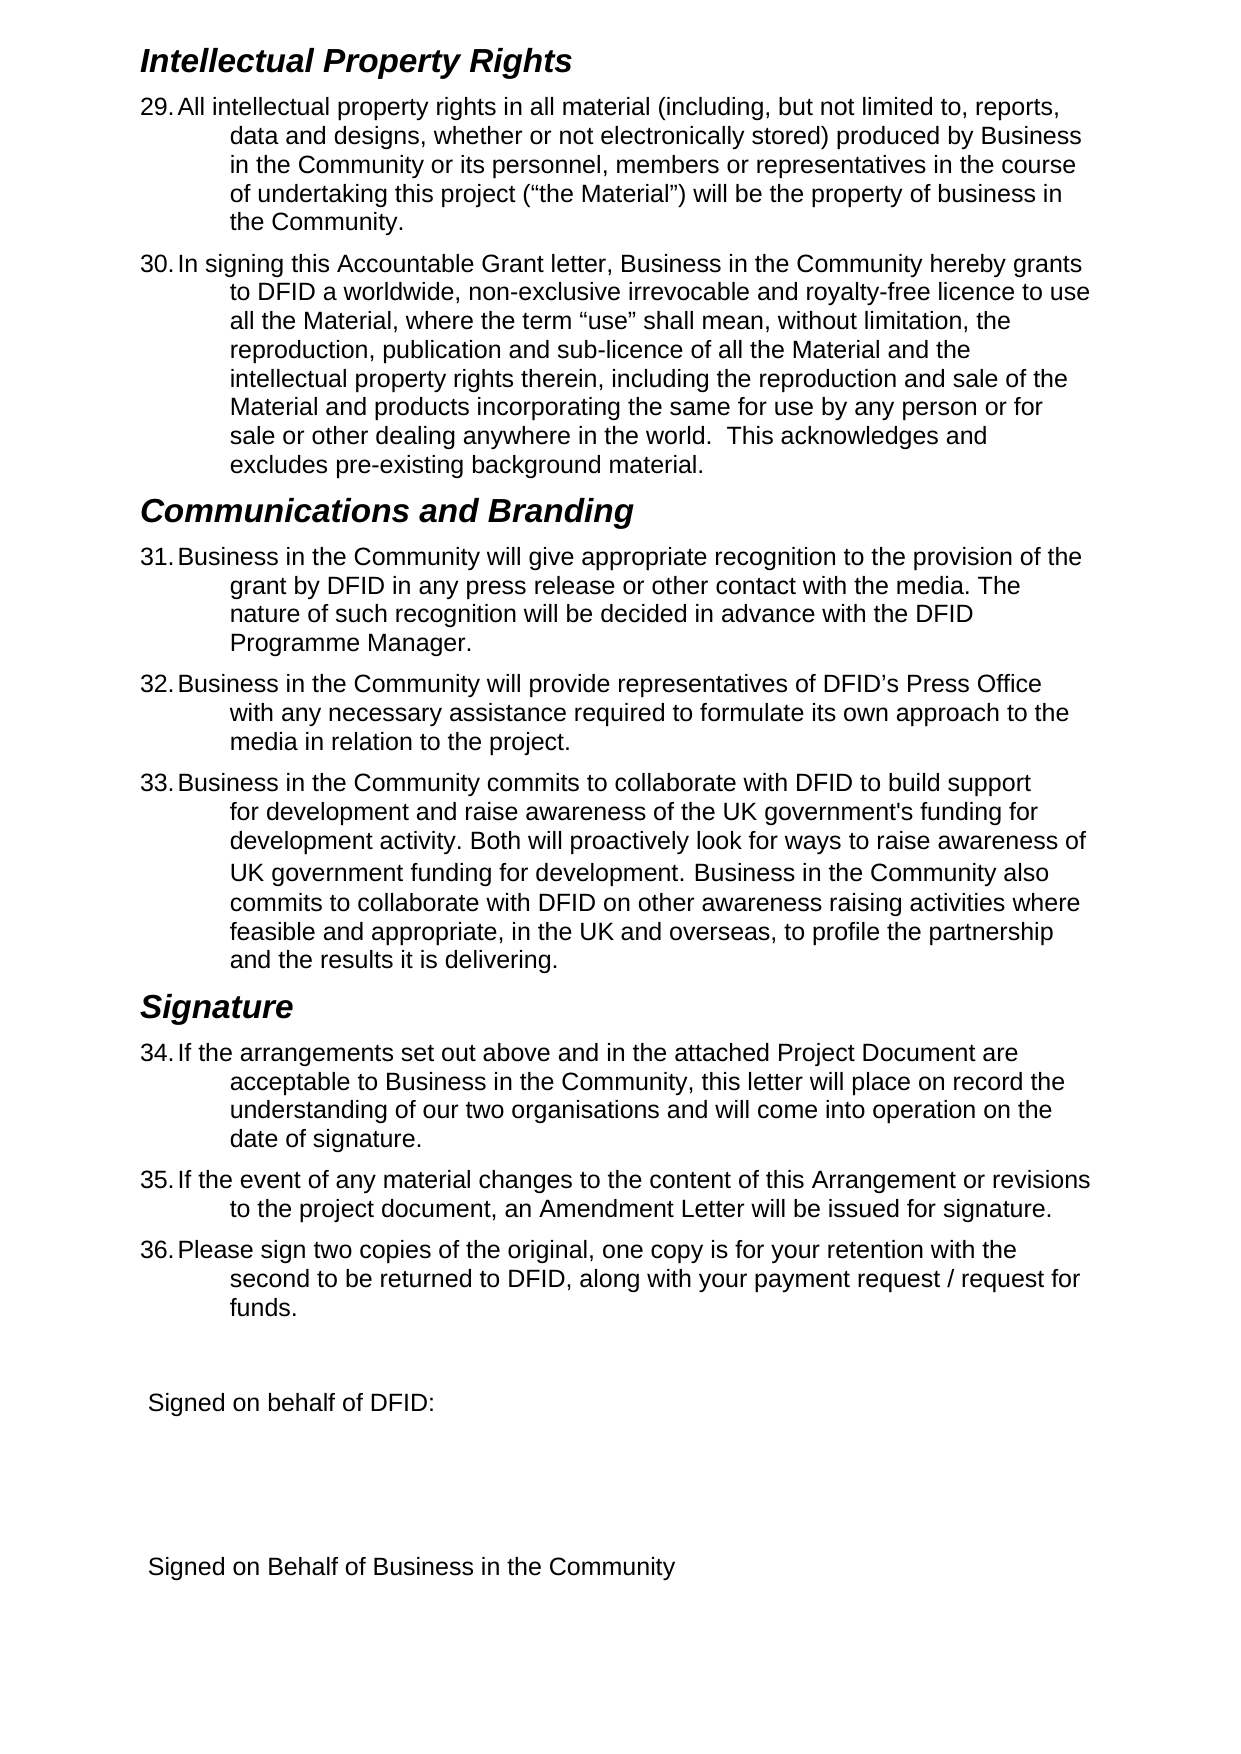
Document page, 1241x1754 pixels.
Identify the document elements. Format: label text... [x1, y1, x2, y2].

list Please sign two copies of the original, one copy is for your retention with the second to be returned to DFID, along with your payment request / request for funds. [140, 1235, 1092, 1321]
list If the event of any material changes to the content of this Arrangement or revisions to the project document, an Amendment Letter will be issued for signature. [140, 1165, 1092, 1223]
list Business in the Community will provide representatives of DFID’s Press Office with any necessary assistance required to formulate its own approach to the media in relation to the project. [140, 669, 1092, 756]
text Signed on behalf of DFID: [148, 1388, 1092, 1416]
text Communications and Branding [140, 491, 1092, 529]
text Signed on Behalf of Business in the Community [148, 1552, 1092, 1581]
list Business in the Community will give appropriate recognition to the provision of the grant by DFID in any press release or other contact with the media. The nature of such recognition will be decided in advance with the DFID Programme Manager. [140, 542, 1092, 657]
text Signature [140, 987, 1092, 1025]
list If the arrangements set out above and in the attached Project Document are acceptable to Business in the Community, this letter will place on record the understanding of our two organisations and will come into operation on the date of signature. [140, 1038, 1092, 1153]
list All intellectual property rights in all material (including, but not limited to, reports, data and designs, whether or not electronically stored) produced by Business in the Community or its personnel, members or representatives in the course of undertaking this project (“the Material”) will be the property of business in the Community. [140, 92, 1092, 236]
text Intellectual Property Rights [140, 41, 1092, 80]
list Business in the Community commits to collaborate with DFID to build support for development and raise awareness of the UK government's funding for development activity. Both will proactively look for ways to raise awareness of UK government funding for development. Business in the Community also commits to collaborate with DFID on other awareness raising activities where feasible and appropriate, in the UK and overseas, to profile the partnership and the results it is delivering. [140, 768, 1092, 974]
list In signing this Accountable Grant letter, Business in the Community hereby grants to DFID a worldwide, non-exclusive irrevocable and royalty-free licence to use all the Material, where the term “use” shall mean, without limitation, the reproduction, publication and sub-licence of all the Material and the intellectual property rights therein, including the reproduction and sale of the Material and products incorporating the same for use by any person or for sale or other dealing anywhere in the world. This acknowledges and excludes pre-existing background material. [140, 248, 1092, 478]
